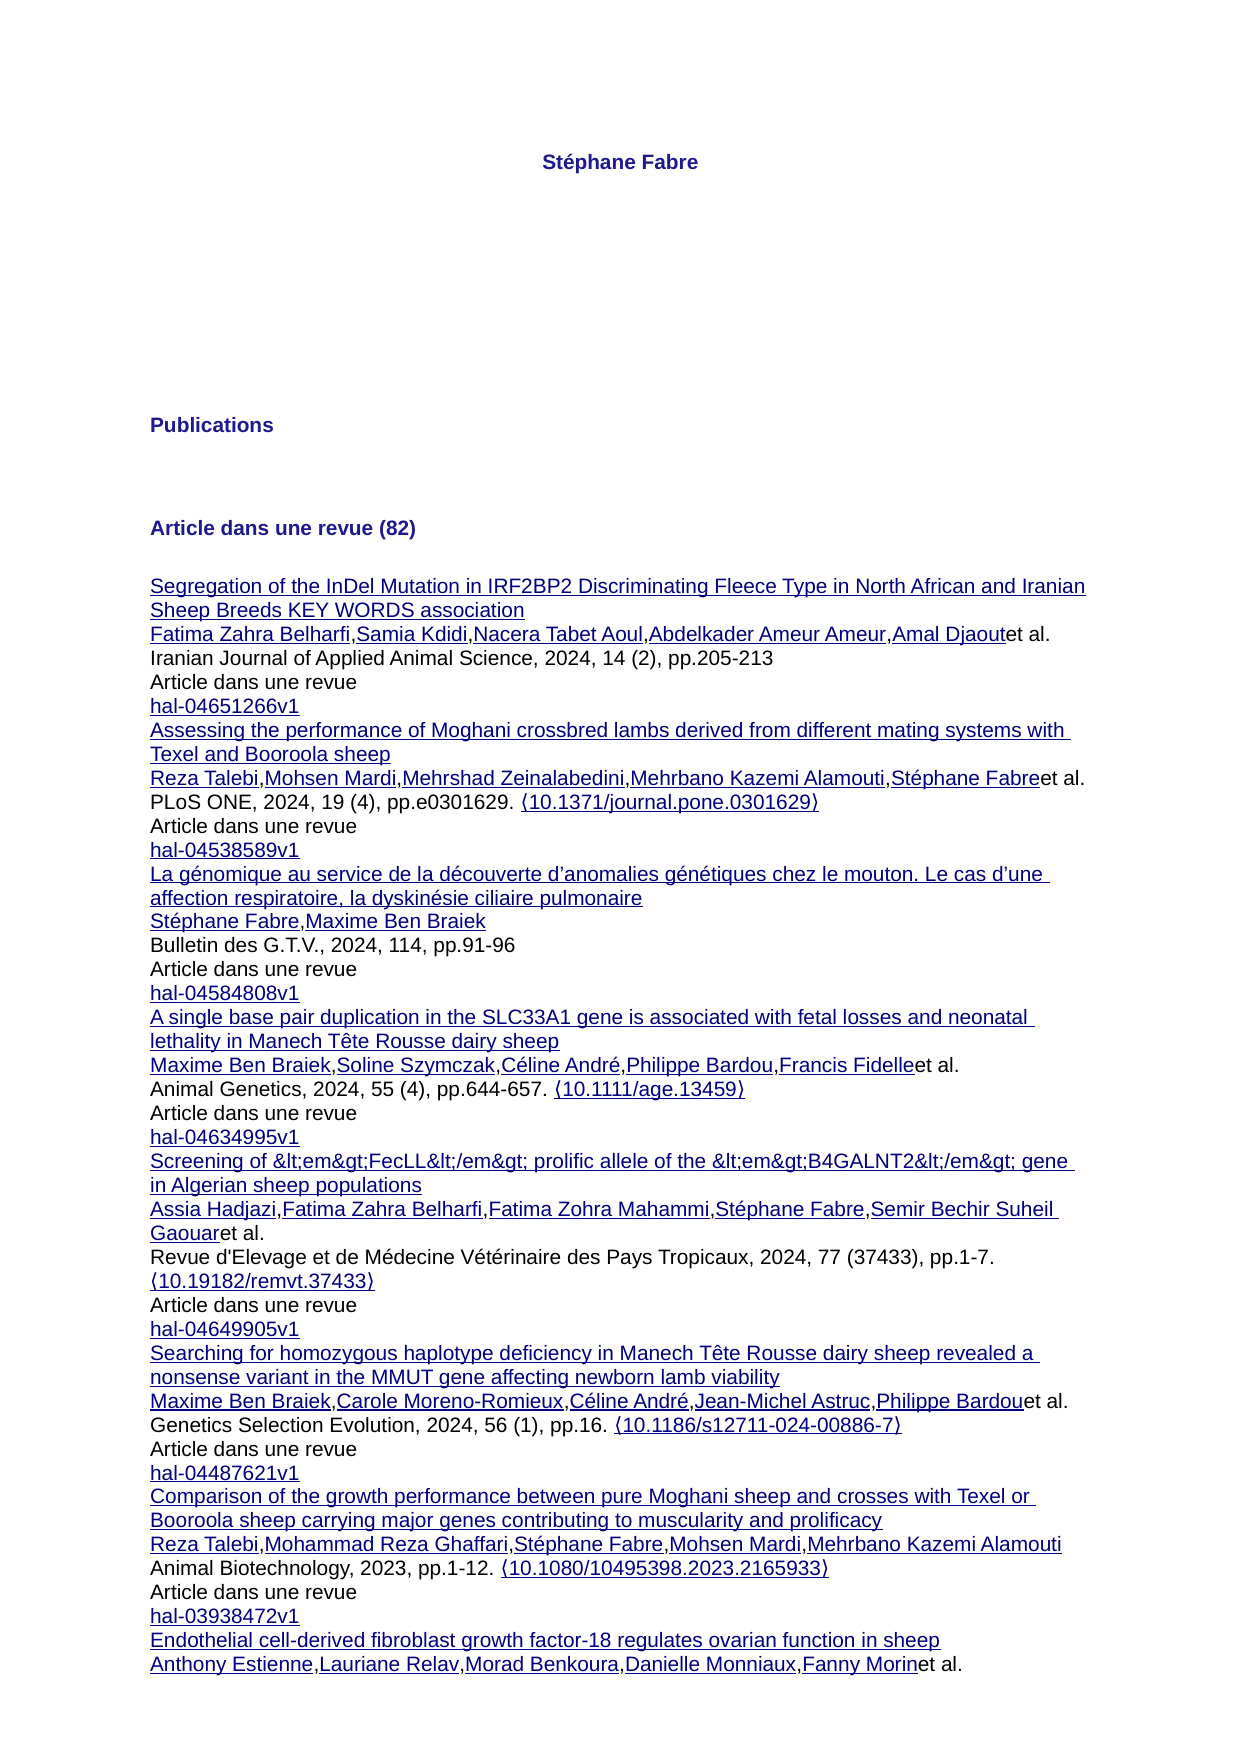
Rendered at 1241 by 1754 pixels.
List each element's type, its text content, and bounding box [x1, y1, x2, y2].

table_cell La génomique au service de la découverte d’anomalies génétiques chez le mouton. Le cas d’une affection respiratoire, la dyskinésie ciliaire pulmonaire Stéphane Fabre,Maxime Ben Braiek Bulletin des G.T.V., 2024, 114, pp.91-96 Article dans une revue hal-04584808v1 [150, 861, 1090, 1005]
table_cell Endothelial cell‐derived fibroblast growth factor‐18 regulates ovarian function in sheep Anthony Estienne,Lauriane Relav,Morad Benkoura,Danielle Monniaux,Fanny Morinet al. [150, 1628, 1090, 1676]
subtitle Stéphane Fabre [150, 150, 1090, 174]
table_cell Comparison of the growth performance between pure Moghani sheep and crosses with Texel or Booroola sheep carrying major genes contributing to muscularity and prolificacy Reza Talebi,Mohammad Reza Ghaffari,Stéphane Fabre,Mohsen Mardi,Mehrbano Kazemi Alamouti Animal Biotechnology, 2023, pp.1-12. ⟨10.1080/10495398.2023.2165933⟩ Article dans une revue hal-03938472v1 [150, 1484, 1090, 1628]
subtitle Article dans une revue (82) [150, 516, 1090, 539]
subtitle Publications [150, 412, 1090, 436]
table_header Segregation of the InDel Mutation in IRF2BP2 Discriminating Fleece Type in North African and Iranian Sheep Breeds KEY WORDS association Fatima Zahra Belharfi,Samia Kdidi,Nacera Tabet Aoul,Abdelkader Ameur Ameur,Amal Djaoutet al. Iranian Journal of Applied Animal Science, 2024, 14 (2), pp.205-213 Article dans une revue hal-04651266v1 [150, 574, 1090, 718]
table_cell Screening of &lt;em&gt;FecLL&lt;/em&gt; prolific allele of the &lt;em&gt;B4GALNT2&lt;/em&gt; gene in Algerian sheep populations Assia Hadjazi,Fatima Zahra Belharfi,Fatima Zohra Mahammi,Stéphane Fabre,Semir Bechir Suheil Gaouaret al. Revue d'Elevage et de Médecine Vétérinaire des Pays Tropicaux, 2024, 77 (37433), pp.1-7. ⟨10.19182/remvt.37433⟩ Article dans une revue hal-04649905v1 [150, 1149, 1090, 1341]
table_cell Searching for homozygous haplotype deficiency in Manech Tête Rousse dairy sheep revealed a nonsense variant in the MMUT gene affecting newborn lamb viability Maxime Ben Braiek,Carole Moreno-Romieux,Céline André,Jean-Michel Astruc,Philippe Bardouet al. Genetics Selection Evolution, 2024, 56 (1), pp.16. ⟨10.1186/s12711-024-00886-7⟩ Article dans une revue hal-04487621v1 [150, 1341, 1090, 1484]
table_cell A single base pair duplication in the SLC33A1 gene is associated with fetal losses and neonatal lethality in Manech Tête Rousse dairy sheep Maxime Ben Braiek,Soline Szymczak,Céline André,Philippe Bardou,Francis Fidelleet al. Animal Genetics, 2024, 55 (4), pp.644-657. ⟨10.1111/age.13459⟩ Article dans une revue hal-04634995v1 [150, 1005, 1090, 1149]
table_cell Assessing the performance of Moghani crossbred lambs derived from different mating systems with Texel and Booroola sheep Reza Talebi,Mohsen Mardi,Mehrshad Zeinalabedini,Mehrbano Kazemi Alamouti,Stéphane Fabreet al. PLoS ONE, 2024, 19 (4), pp.e0301629. ⟨10.1371/journal.pone.0301629⟩ Article dans une revue hal-04538589v1 [150, 718, 1090, 861]
